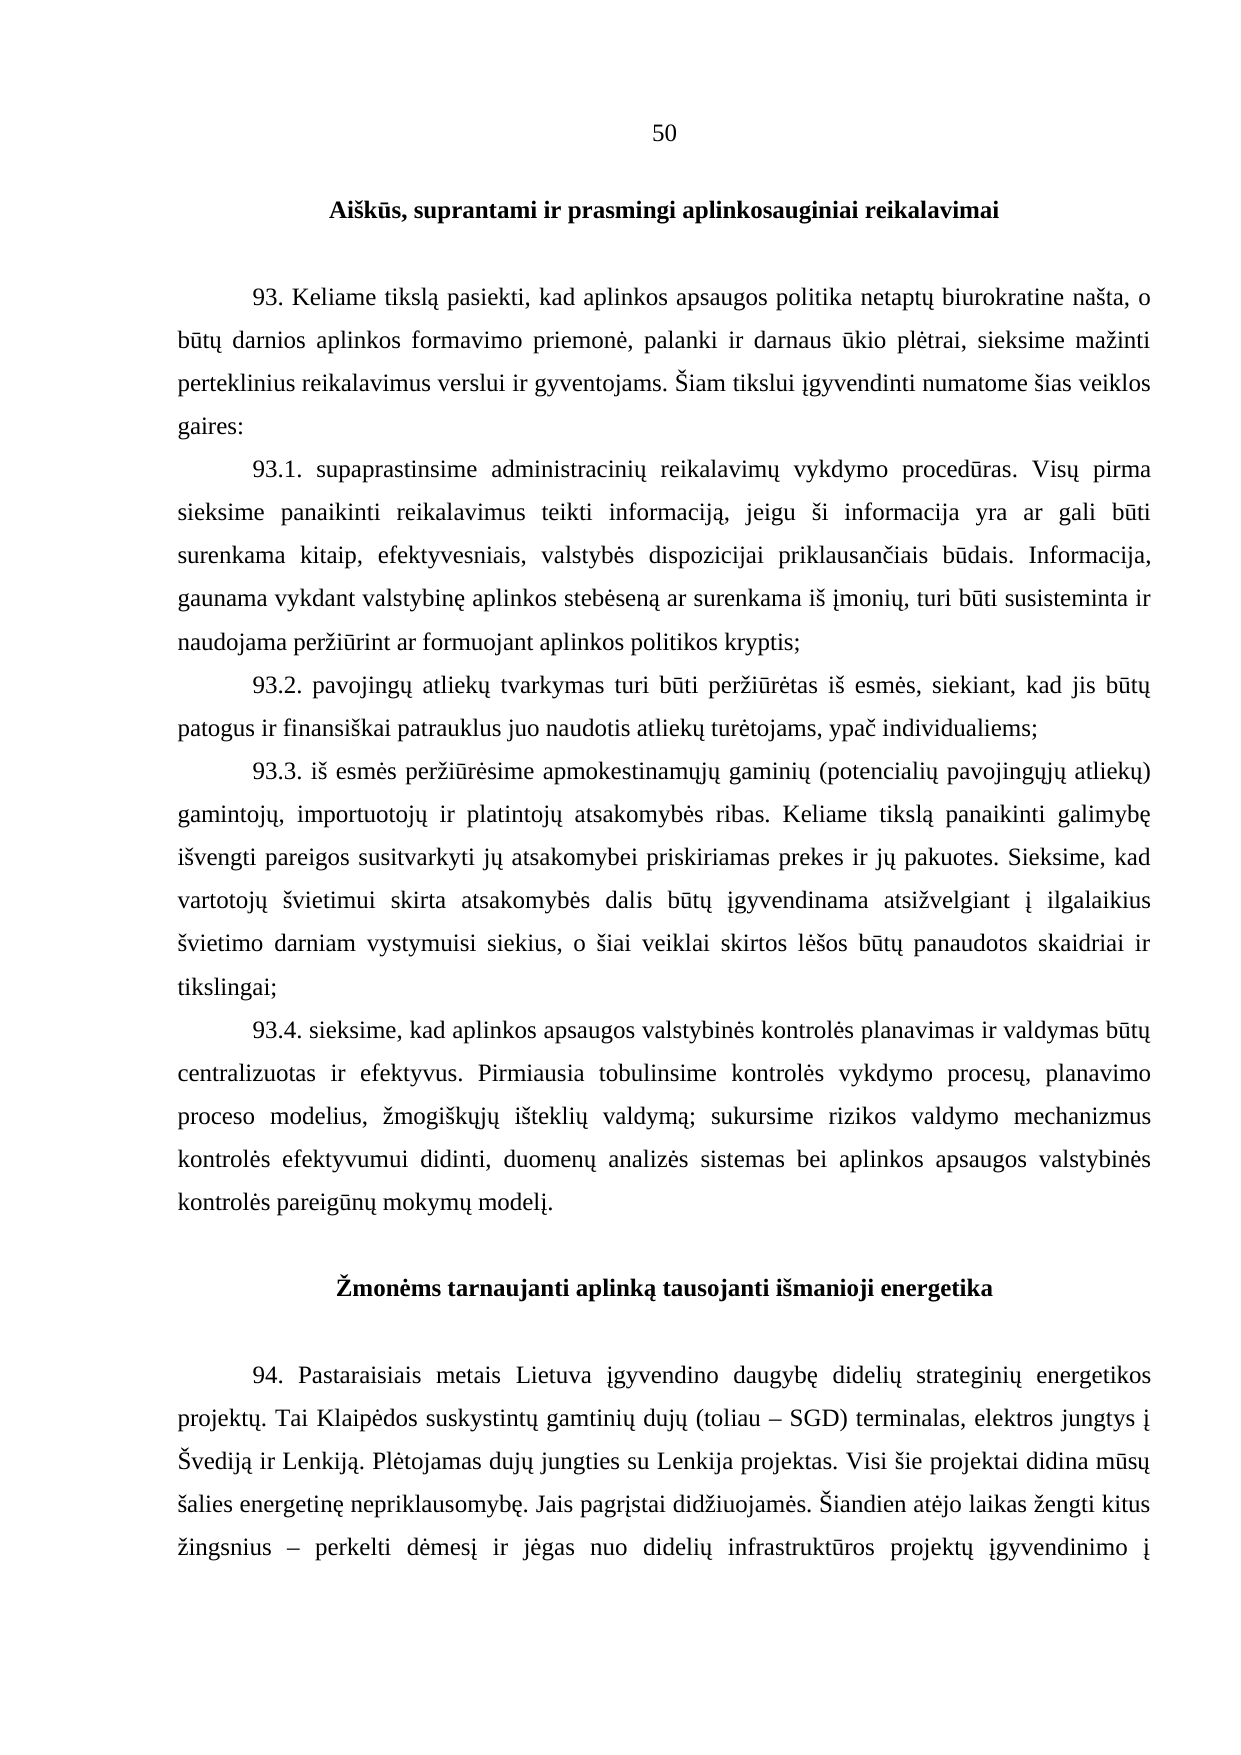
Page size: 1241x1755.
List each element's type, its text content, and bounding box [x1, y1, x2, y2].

text 93.3. iš esmės peržiūrėsime apmokestinamųjų gaminių (potencialių pavojingųjų atliekų) gamintojų, importuotojų ir platintojų atsakomybės ribas. Keliame tikslą panaikinti galimybę išvengti pareigos susitvarkyti jų atsakomybei priskiriamas prekes ir jų pakuotes. Sieksime, kad vartotojų švietimui skirta atsakomybės dalis būtų įgyvendinama atsižvelgiant į ilgalaikius švietimo darniam vystymuisi siekius, o šiai veiklai skirtos lėšos būtų panaudotos skaidriai ir tikslingai; [177, 756, 1152, 1000]
text Žmonėms tarnaujanti aplinką tausojanti išmanioji energetika [177, 1273, 1152, 1302]
text 93.4. sieksime, kad aplinkos apsaugos valstybinės kontrolės planavimas ir valdymas būtų centralizuotas ir efektyvus. Pirmiausia tobulinsime kontrolės vykdymo procesų, planavimo proceso modelius, žmogiškųjų išteklių valdymą; sukursime rizikos valdymo mechanizmus kontrolės efektyvumui didinti, duomenų analizės sistemas bei aplinkos apsaugos valstybinės kontrolės pareigūnų mokymų modelį. [177, 1015, 1152, 1216]
text 93. Keliame tikslą pasiekti, kad aplinkos apsaugos politika netaptų biurokratine našta, o būtų darnios aplinkos formavimo priemonė, palanki ir darnaus ūkio plėtrai, sieksime mažinti perteklinius reikalavimus verslui ir gyventojams. Šiam tikslui įgyvendinti numatome šias veiklos gaires: [177, 282, 1152, 440]
text Aiškūs, suprantami ir prasmingi aplinkosauginiai reikalavimai [177, 195, 1152, 224]
text 93.2. pavojingų atliekų tvarkymas turi būti peržiūrėtas iš esmės, siekiant, kad jis būtų patogus ir finansiškai patrauklus juo naudotis atliekų turėtojams, ypač individualiems; [177, 670, 1152, 742]
text 93.1. supaprastinsime administracinių reikalavimų vykdymo procedūras. Visų pirma sieksime panaikinti reikalavimus teikti informaciją, jeigu ši informacija yra ar gali būti surenkama kitaip, efektyvesniais, valstybės dispozicijai priklausančiais būdais. Informacija, gaunama vykdant valstybinę aplinkos stebėseną ar surenkama iš įmonių, turi būti susisteminta ir naudojama peržiūrint ar formuojant aplinkos politikos kryptis; [177, 454, 1152, 655]
text 94. Pastaraisiais metais Lietuva įgyvendino daugybę didelių strateginių energetikos projektų. Tai Klaipėdos suskystintų gamtinių dujų (toliau – SGD) terminalas, elektros jungtys į Švediją ir Lenkiją. Plėtojamas dujų jungties su Lenkija projektas. Visi šie projektai didina mūsų šalies energetinę nepriklausomybę. Jais pagrįstai didžiuojamės. Šiandien atėjo laikas žengti kitus žingsnius – perkelti dėmesį ir jėgas nuo didelių infrastruktūros projektų įgyvendinimo į [177, 1360, 1152, 1561]
